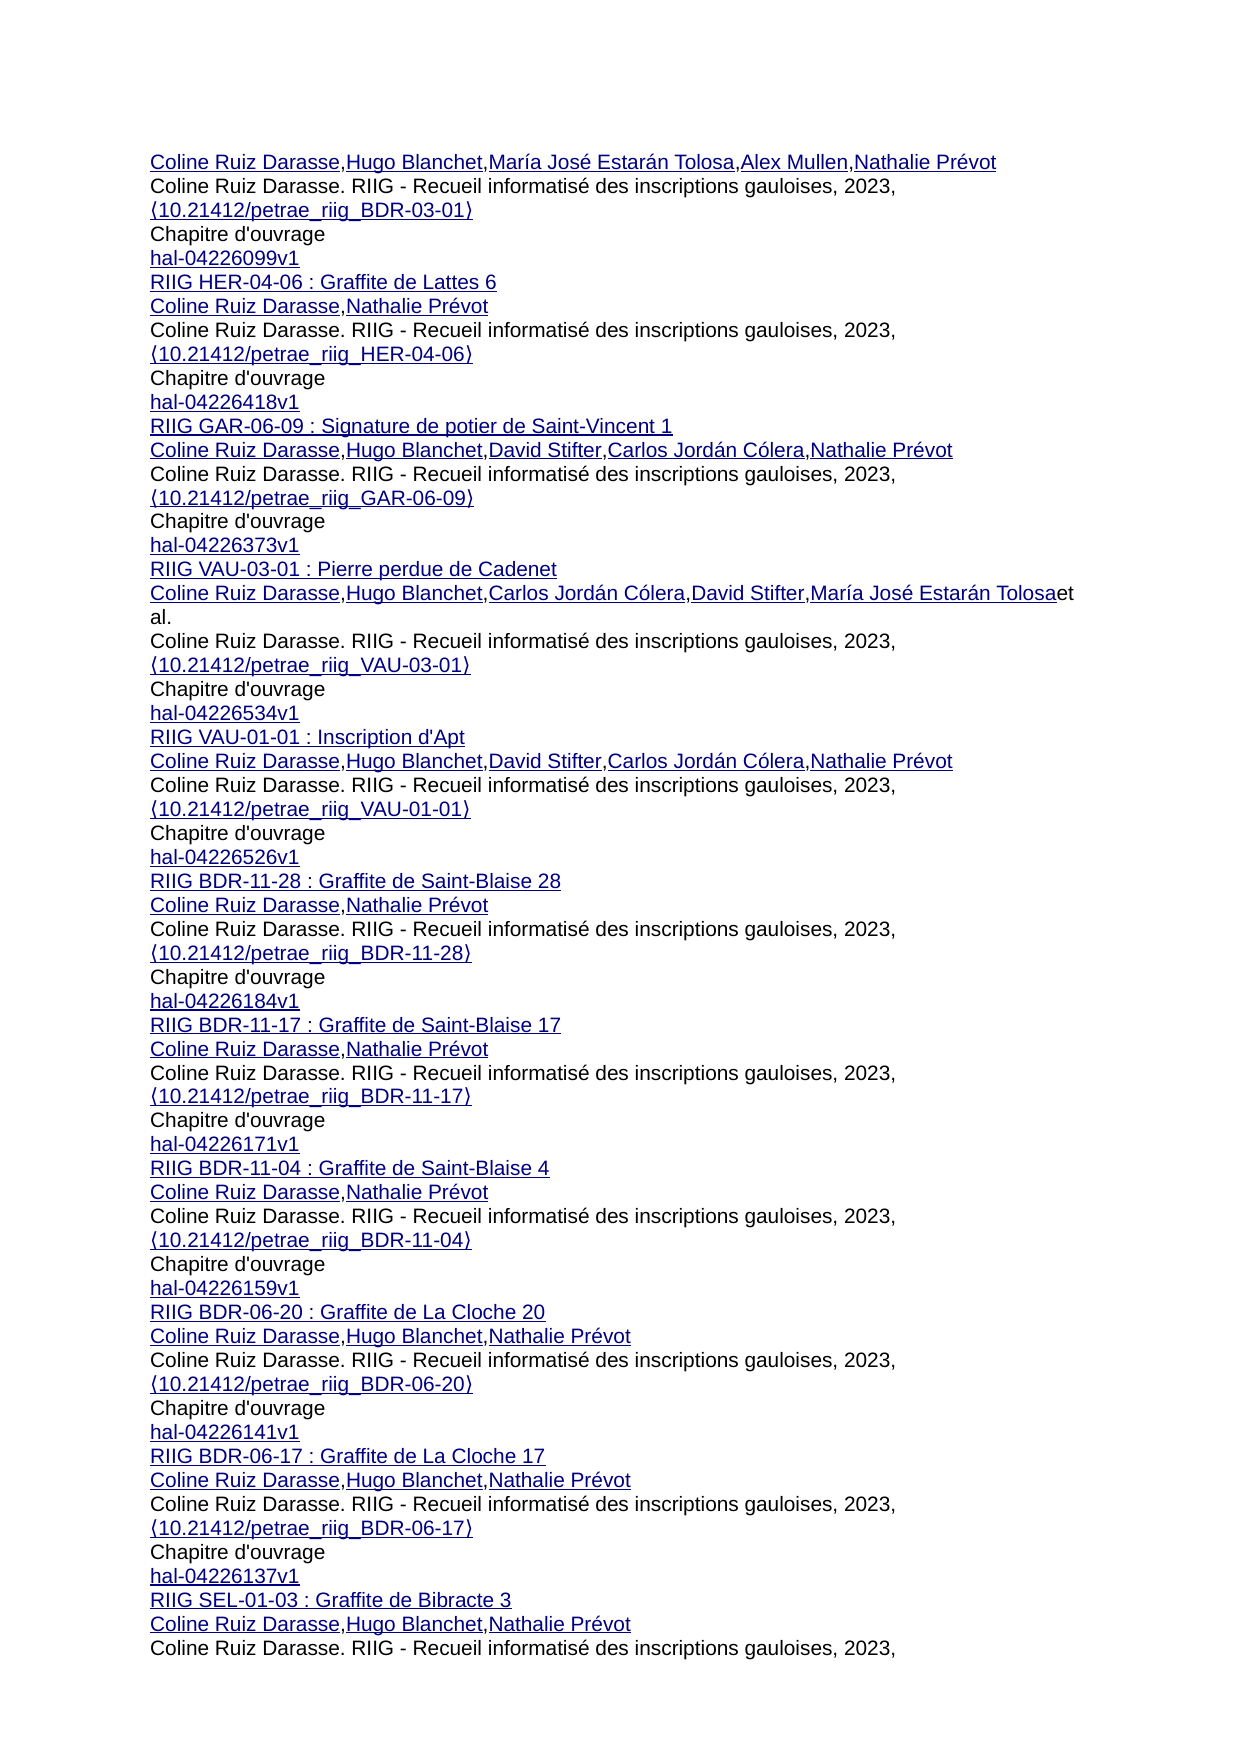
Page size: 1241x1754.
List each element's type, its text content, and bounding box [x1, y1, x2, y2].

table_cell RIIG VAU-01-01 : Inscription d'Apt Coline Ruiz Darasse,Hugo Blanchet,David Stifter,Carlos Jordán Cólera,Nathalie Prévot Coline Ruiz Darasse. RIIG - Recueil informatisé des inscriptions gauloises, 2023, ⟨10.21412/petrae_riig_VAU-01-01⟩ Chapitre d'ouvrage hal-04226526v1 [150, 725, 1090, 869]
table_cell RIIG HER-04-06 : Graffite de Lattes 6 Coline Ruiz Darasse,Nathalie Prévot Coline Ruiz Darasse. RIIG - Recueil informatisé des inscriptions gauloises, 2023, ⟨10.21412/petrae_riig_HER-04-06⟩ Chapitre d'ouvrage hal-04226418v1 [150, 270, 1090, 413]
table_cell RIIG BDR-11-28 : Graffite de Saint-Blaise 28 Coline Ruiz Darasse,Nathalie Prévot Coline Ruiz Darasse. RIIG - Recueil informatisé des inscriptions gauloises, 2023, ⟨10.21412/petrae_riig_BDR-11-28⟩ Chapitre d'ouvrage hal-04226184v1 [150, 869, 1090, 1012]
table_cell RIIG VAU-03-01 : Pierre perdue de Cadenet Coline Ruiz Darasse,Hugo Blanchet,Carlos Jordán Cólera,David Stifter,María José Estarán Tolosaet al. Coline Ruiz Darasse. RIIG - Recueil informatisé des inscriptions gauloises, 2023, ⟨10.21412/petrae_riig_VAU-03-01⟩ Chapitre d'ouvrage hal-04226534v1 [150, 557, 1090, 725]
table_cell Coline Ruiz Darasse,Hugo Blanchet,María José Estarán Tolosa,Alex Mullen,Nathalie Prévot Coline Ruiz Darasse. RIIG - Recueil informatisé des inscriptions gauloises, 2023, ⟨10.21412/petrae_riig_BDR-03-01⟩ Chapitre d'ouvrage hal-04226099v1 [150, 150, 1090, 270]
table_cell RIIG BDR-06-17 : Graffite de La Cloche 17 Coline Ruiz Darasse,Hugo Blanchet,Nathalie Prévot Coline Ruiz Darasse. RIIG - Recueil informatisé des inscriptions gauloises, 2023, ⟨10.21412/petrae_riig_BDR-06-17⟩ Chapitre d'ouvrage hal-04226137v1 [150, 1444, 1090, 1587]
table_cell RIIG BDR-11-04 : Graffite de Saint-Blaise 4 Coline Ruiz Darasse,Nathalie Prévot Coline Ruiz Darasse. RIIG - Recueil informatisé des inscriptions gauloises, 2023, ⟨10.21412/petrae_riig_BDR-11-04⟩ Chapitre d'ouvrage hal-04226159v1 [150, 1156, 1090, 1300]
table_cell RIIG BDR-06-20 : Graffite de La Cloche 20 Coline Ruiz Darasse,Hugo Blanchet,Nathalie Prévot Coline Ruiz Darasse. RIIG - Recueil informatisé des inscriptions gauloises, 2023, ⟨10.21412/petrae_riig_BDR-06-20⟩ Chapitre d'ouvrage hal-04226141v1 [150, 1300, 1090, 1444]
table_cell RIIG BDR-11-17 : Graffite de Saint-Blaise 17 Coline Ruiz Darasse,Nathalie Prévot Coline Ruiz Darasse. RIIG - Recueil informatisé des inscriptions gauloises, 2023, ⟨10.21412/petrae_riig_BDR-11-17⟩ Chapitre d'ouvrage hal-04226171v1 [150, 1013, 1090, 1156]
table_cell RIIG SEL-01-03 : Graffite de Bibracte 3 Coline Ruiz Darasse,Hugo Blanchet,Nathalie Prévot Coline Ruiz Darasse. RIIG - Recueil informatisé des inscriptions gauloises, 2023, [150, 1588, 1090, 1659]
table_cell RIIG GAR-06-09 : Signature de potier de Saint-Vincent 1 Coline Ruiz Darasse,Hugo Blanchet,David Stifter,Carlos Jordán Cólera,Nathalie Prévot Coline Ruiz Darasse. RIIG - Recueil informatisé des inscriptions gauloises, 2023, ⟨10.21412/petrae_riig_GAR-06-09⟩ Chapitre d'ouvrage hal-04226373v1 [150, 414, 1090, 557]
